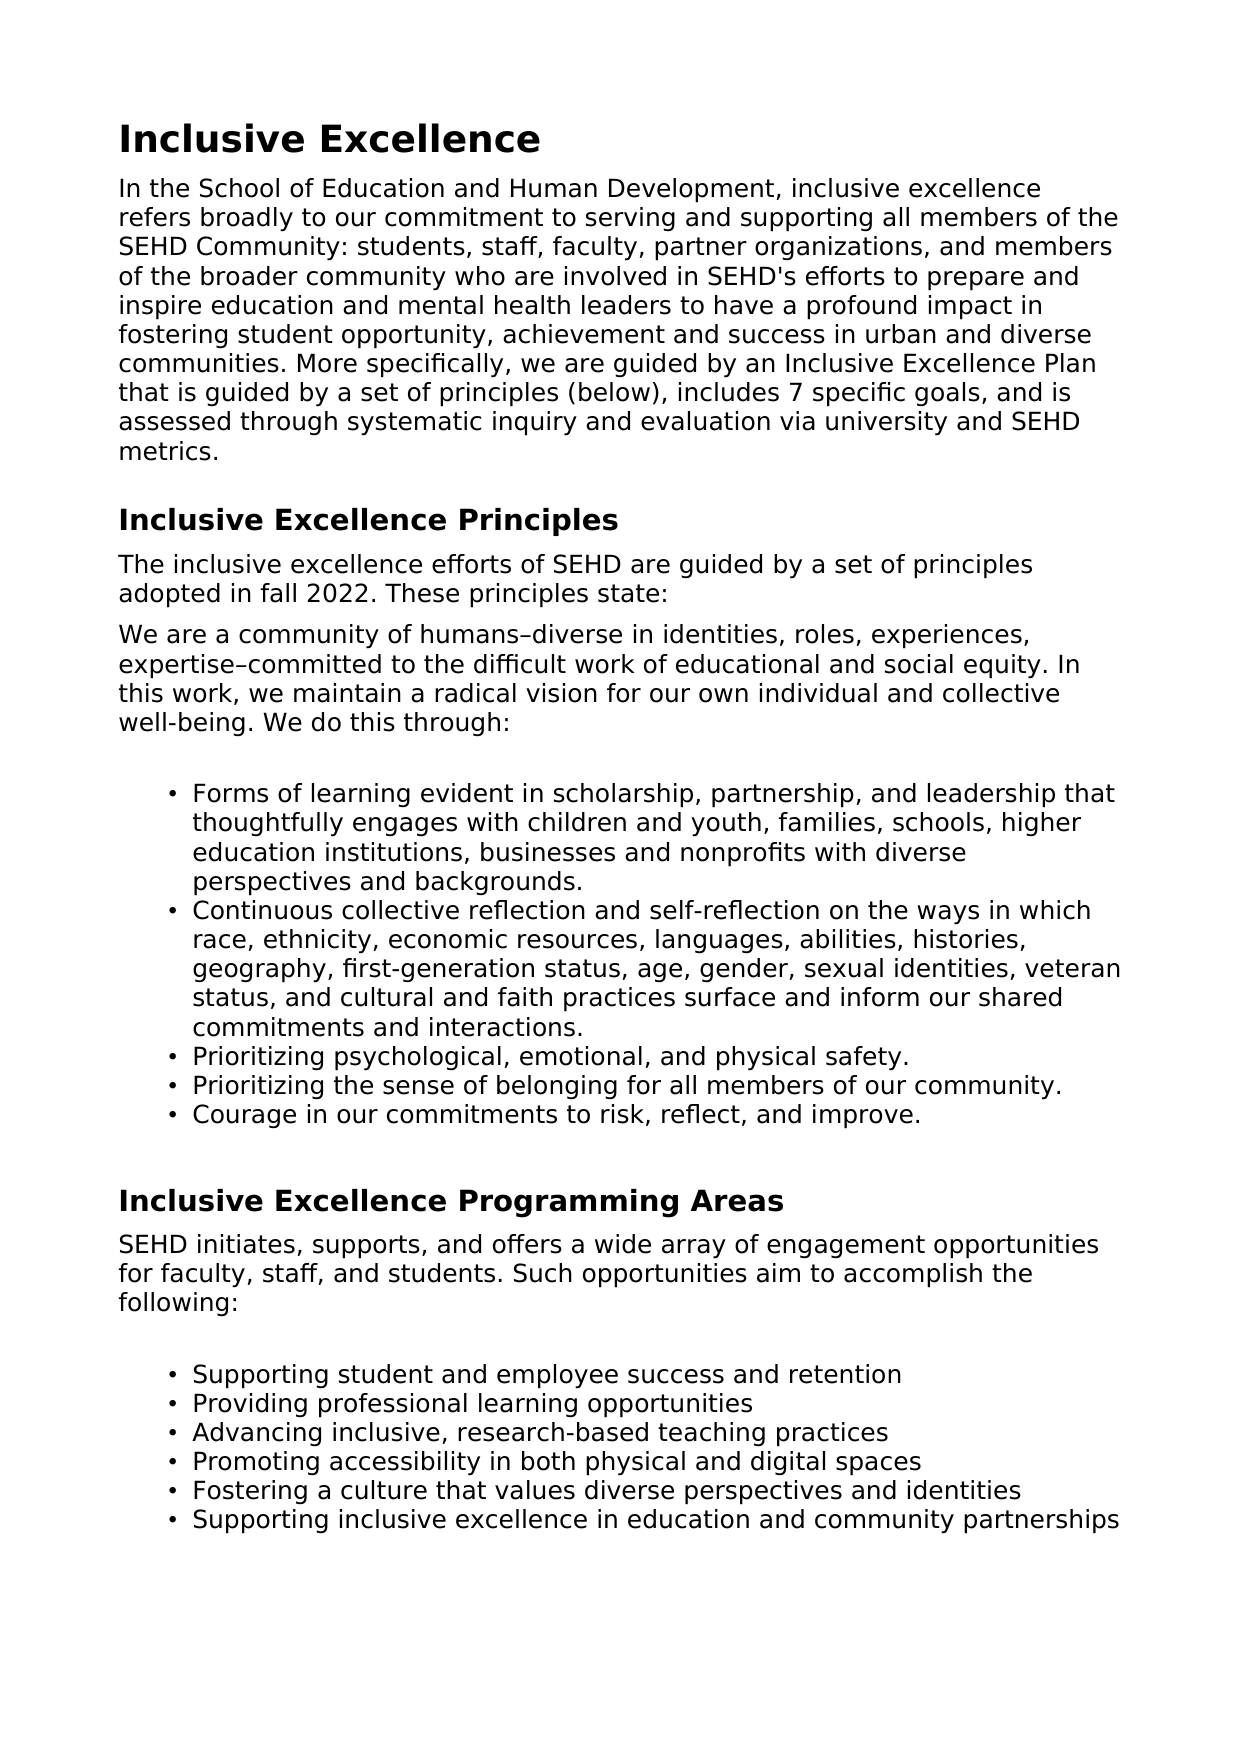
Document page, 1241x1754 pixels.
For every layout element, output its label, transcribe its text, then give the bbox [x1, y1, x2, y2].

subtitle Inclusive Excellence Principles [118, 503, 1122, 537]
list Courage in our commitments to risk, reflect, and improve. [177, 1100, 1122, 1129]
text The inclusive excellence efforts of SEHD are guided by a set of principles adopted in fall 2022. These principles state: [118, 550, 1122, 608]
list Supporting student and employee success and retention [177, 1360, 1122, 1389]
text In the School of Education and Human Development, inclusive excellence refers broadly to our commitment to serving and supporting all members of the SEHD Community: students, staff, faculty, partner organizations, and members of the broader community who are involved in SEHD's efforts to prepare and inspire education and mental health leaders to have a profound impact in fostering student opportunity, achievement and success in urban and diverse communities. More specifically, we are guided by an Inclusive Excellence Plan that is guided by a set of principles (below), includes 7 specific goals, and is assessed through systematic inquiry and evaluation via university and SEHD metrics. [118, 174, 1122, 466]
subtitle Inclusive Excellence Programming Areas [118, 1184, 1122, 1218]
list Supporting inclusive excellence in education and community partnerships [177, 1506, 1122, 1535]
list Forms of learning evident in scholarship, partnership, and leadership that thoughtfully engages with children and youth, families, schools, higher education institutions, businesses and nonprofits with diverse perspectives and backgrounds. [177, 779, 1122, 896]
list Prioritizing psychological, emotional, and physical safety. [177, 1042, 1122, 1071]
subtitle Inclusive Excellence [118, 118, 1122, 162]
list Advancing inclusive, research-based teaching practices [177, 1418, 1122, 1447]
text We are a community of humans–diverse in identities, roles, experiences, expertise–committed to the difficult work of educational and social equity. In this work, we maintain a radical vision for our own individual and collective well-being. We do this through: [118, 621, 1122, 737]
text SEHD initiates, supports, and offers a wide array of engagement opportunities for faculty, staff, and students. Such opportunities aim to accomplish the following: [118, 1230, 1122, 1318]
list Fostering a culture that values diverse perspectives and identities [177, 1476, 1122, 1506]
list Providing professional learning opportunities [177, 1389, 1122, 1418]
list Promoting accessibility in both physical and digital spaces [177, 1447, 1122, 1476]
list Prioritizing the sense of belonging for all members of our community. [177, 1071, 1122, 1100]
list Continuous collective reflection and self-reflection on the ways in which race, ethnicity, economic resources, languages, abilities, histories, geography, first-generation status, age, gender, sexual identities, veteran status, and cultural and faith practices surface and inform our shared commitments and interactions. [177, 896, 1122, 1042]
